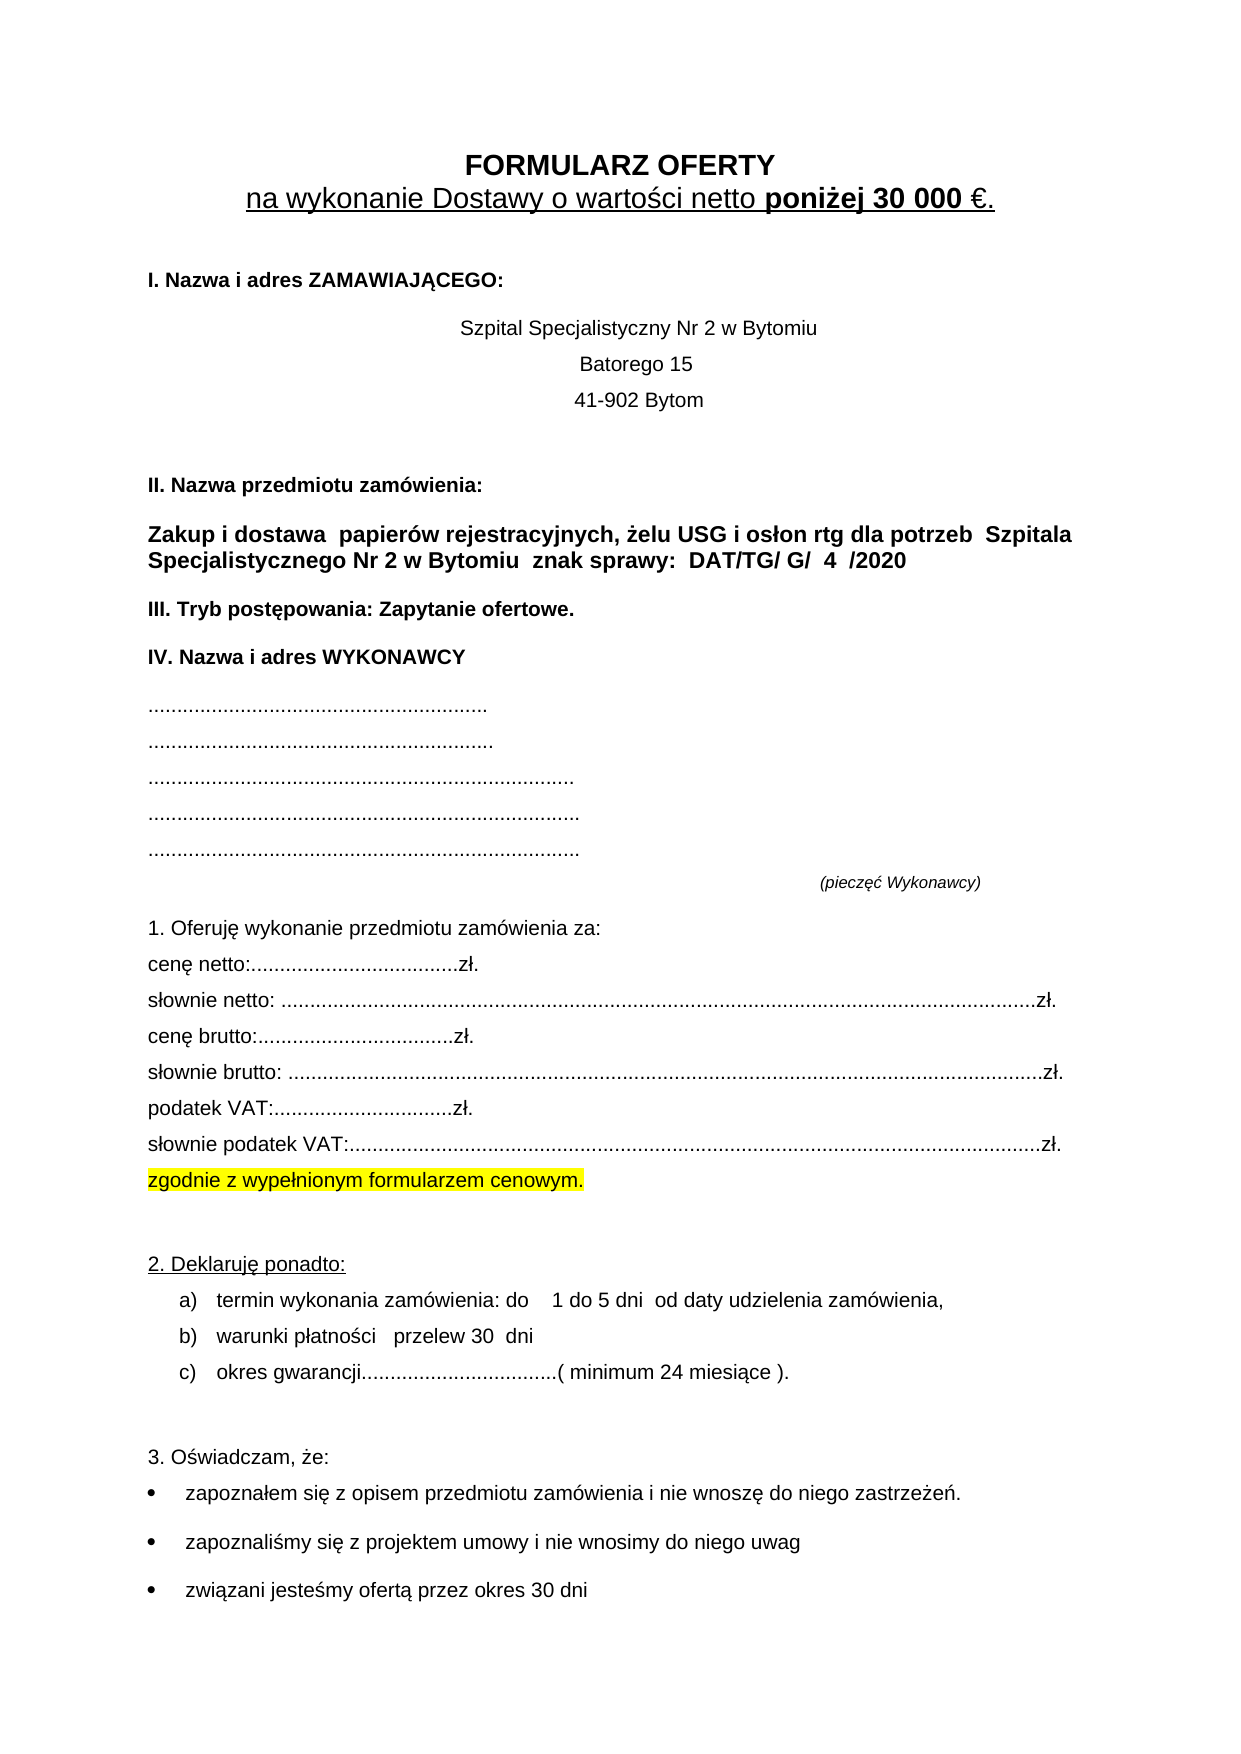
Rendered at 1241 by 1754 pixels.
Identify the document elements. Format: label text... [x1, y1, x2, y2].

text Batorego 15 [185, 352, 1093, 376]
text Szpital Specjalistyczny Nr 2 w Bytomiu [185, 315, 1093, 339]
list zapoznaliśmy się z projektem umowy i nie wnosimy do niego uwag [148, 1529, 1093, 1553]
text słownie netto: ...................................................................................................................................zł. [148, 988, 1093, 1012]
text cenę netto:....................................zł. [148, 952, 1093, 976]
text FORMULARZ OFERTY [148, 148, 1093, 181]
text 2. Deklaruję ponadto: [148, 1252, 1093, 1276]
text 41-902 Bytom [185, 388, 1093, 412]
text ........................................................... [148, 693, 1093, 717]
text Zakup i dostawa papierów rejestracyjnych, żelu USG i osłon rtg dla potrzeb Szpitala Specjalistycznego Nr 2 w Bytomiu znak sprawy: DAT/TG/ G/ 4 /2020 [148, 521, 1093, 573]
text .......................................................................... [148, 765, 1093, 789]
text podatek VAT:...............................zł. [148, 1096, 1093, 1119]
text III. Tryb postępowania: Zapytanie ofertowe. [148, 597, 1093, 621]
list okres gwarancji..................................( minimum 24 miesiące ). [179, 1360, 1093, 1384]
list warunki płatności przelew 30 dni [179, 1324, 1093, 1348]
list termin wykonania zamówienia: do 1 do 5 dni od daty udzielenia zamówienia, [179, 1288, 1093, 1312]
text ........................................................................... [148, 837, 1093, 861]
text I. Nazwa i adres ZAMAWIAJĄCEGO: [148, 267, 1093, 291]
text zgodnie z wypełnionym formularzem cenowym. [148, 1167, 1093, 1191]
text ........................................................................... [148, 801, 1093, 825]
text IV. Nazwa i adres WYKONAWCY [148, 645, 1093, 669]
text 3. Oświadczam, że: [148, 1444, 1093, 1468]
text 1. Oferuję wykonanie przedmiotu zamówienia za: [148, 916, 1093, 940]
text II. Nazwa przedmiotu zamówienia: [148, 473, 1093, 497]
list związani jesteśmy ofertą przez okres 30 dni [148, 1578, 1093, 1602]
list zapoznałem się z opisem przedmiotu zamówienia i nie wnoszę do niego zastrzeżeń. [148, 1481, 1093, 1505]
text cenę brutto:..................................zł. [148, 1024, 1093, 1048]
text ............................................................ [148, 729, 1093, 753]
text słownie brutto: ...................................................................................................................................zł. [148, 1059, 1093, 1083]
text słownie podatek VAT:........................................................................................................................zł. [148, 1131, 1093, 1155]
text na wykonanie Dostawy o wartości netto poniżej 30 000 €. [148, 181, 1093, 215]
text (pieczęć Wykonawcy) [148, 873, 1093, 892]
